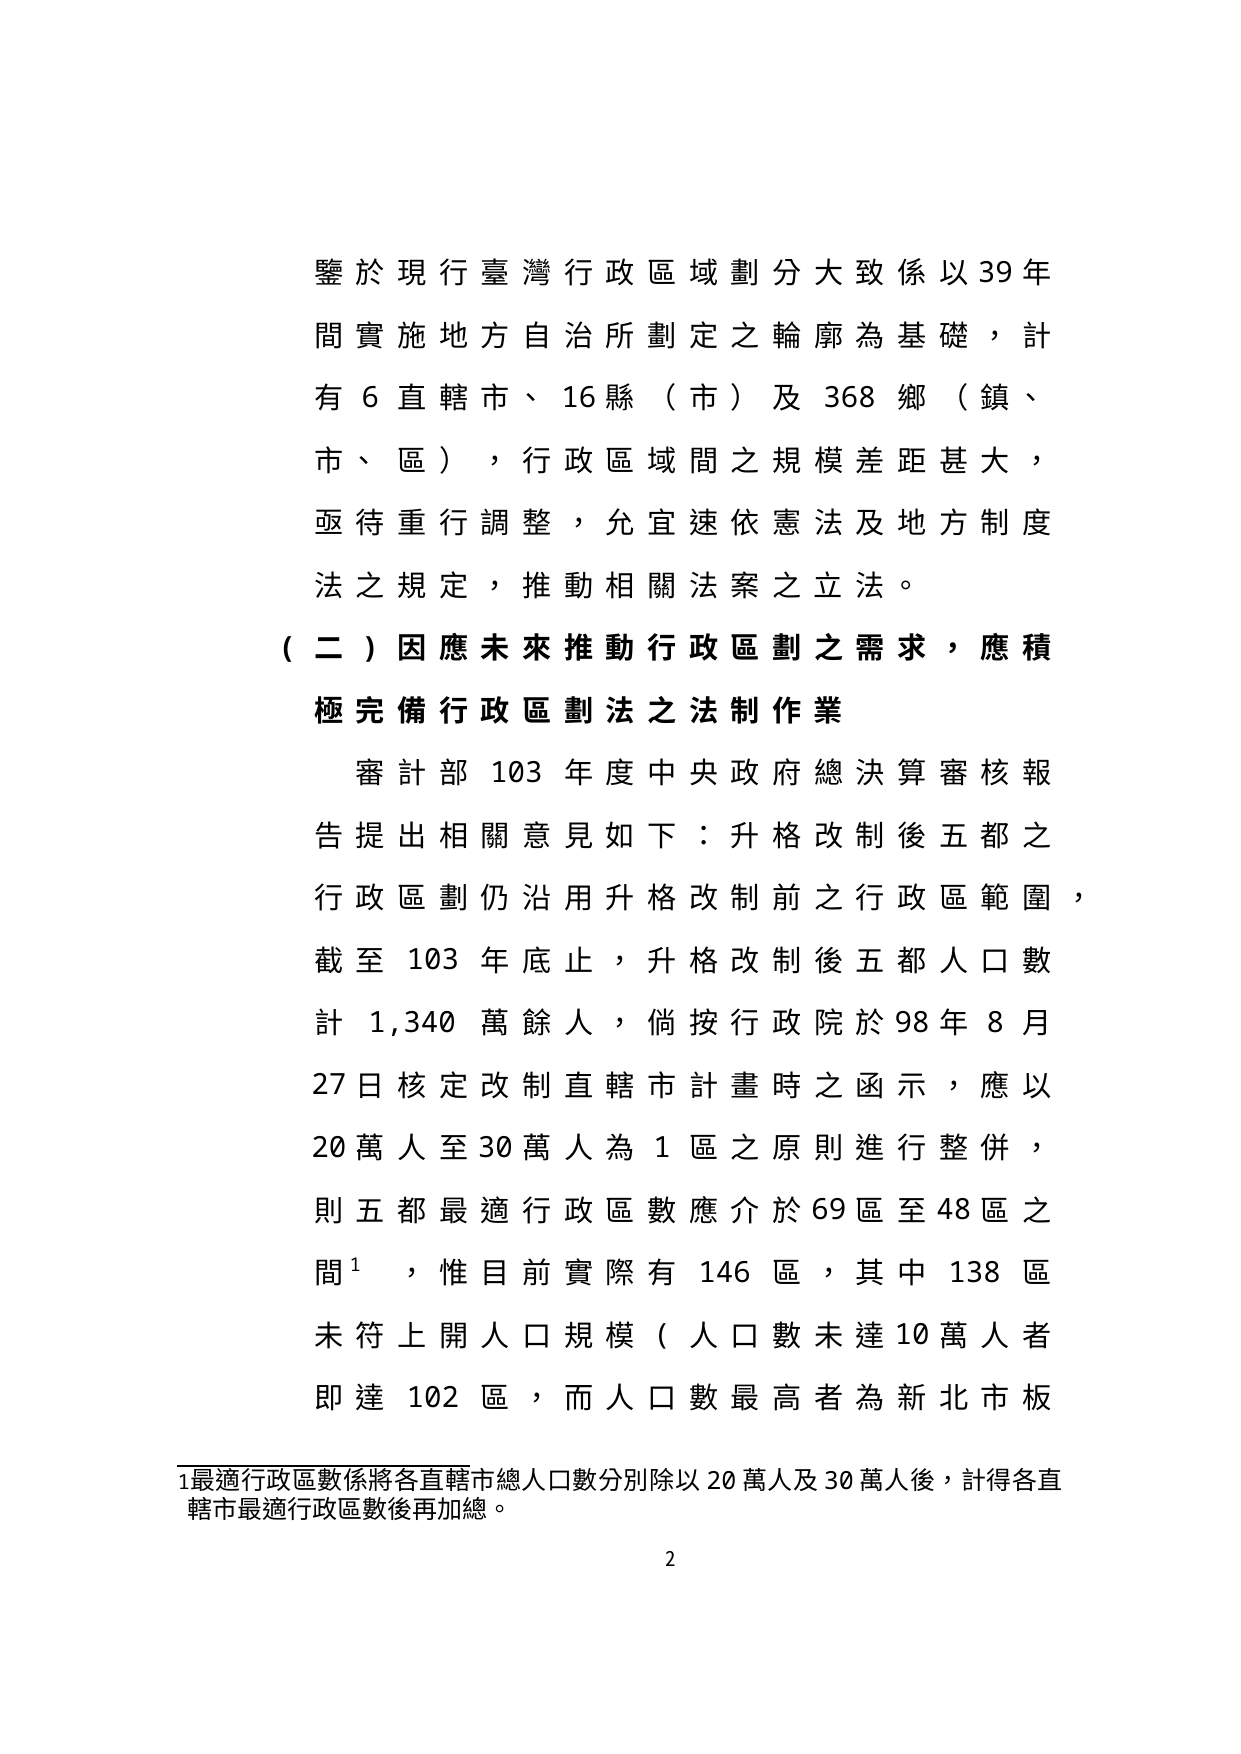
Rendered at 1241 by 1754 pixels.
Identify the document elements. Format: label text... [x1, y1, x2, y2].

text 最適行政區數係將各直轄市總人口數分別除以20萬人及30萬人後，計得各直轄市最適行政區數後再加總。 [177, 1466, 1063, 1525]
text 審計部103年度中央政府總決算審核報告提出相關意見如下：升格改制後五都之行政區劃仍沿用升格改制前之行政區範圍，截至103年底止，升格改制後五都人口數計1,340萬餘人，倘按行政院於98年8月27日核定改制直轄市計畫時之函示，應以20萬人至30萬人為1區之原則進行整併，則五都最適行政區數應介於69區至48區之間，惟目前實際有146區，其中138區未符上開人口規模(人口數未達10萬人者即達102區，而人口數最高者為新北市板橋區55萬餘人、最低者為臺南市龍崎區僅4千餘人，差異懸殊)。 [271, 729, 1058, 1417]
text (二)因應未來推動行政區劃之需求，應積極完備行政區劃法之法制作業 [242, 604, 1058, 729]
text 依據中華民國憲法第108條第1項規定：「左列事項，由中央立法並執行之，或交由省縣執行之：…。二、行政區劃 。…。」及地方制度法第7條之3規定：「依第7條之1改制之直轄市，其區之行政區域，應依相關法律規定整併之。」相關行政區劃事項，仍應制定相關法律行之。鑒於現行臺灣行政區域劃分大致係以39年間實施地方自治所劃定之輪廓為基礎，計有6直轄市、16縣（市）及368鄉（鎮、市、區），行政區域間之規模差距甚大，亟待重行調整，允宜速依憲法及地方制度法之規定，推動相關法案之立法。 [271, 229, 1058, 604]
